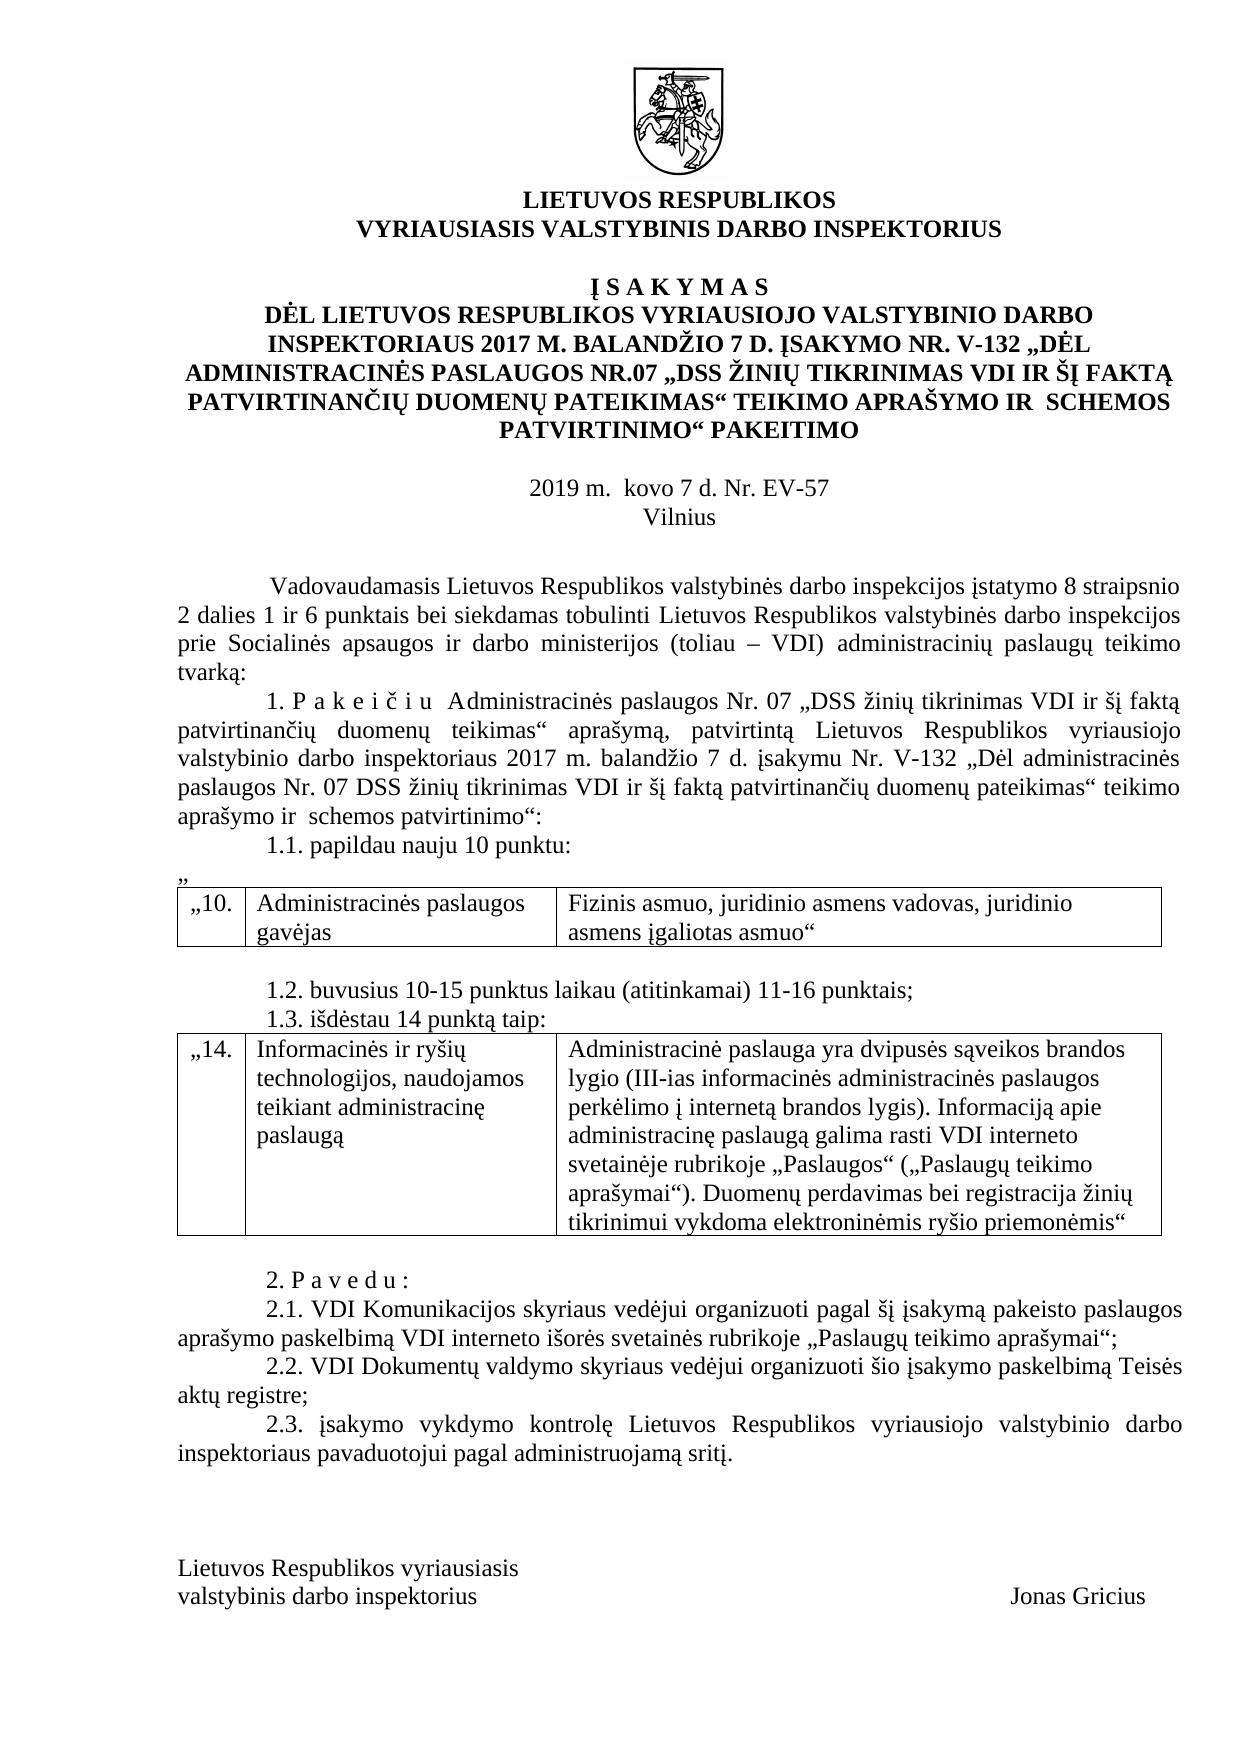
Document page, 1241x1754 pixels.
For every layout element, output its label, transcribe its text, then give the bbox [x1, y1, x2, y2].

text 2.3. įsakymo vykdymo kontrolę Lietuvos Respublikos vyriausiojo valstybinio darbo inspektoriaus pavaduotojui pagal administruojamą sritį. [177, 1409, 1183, 1466]
text 2. P a v e d u : [177, 1265, 1183, 1294]
table_header Fizinis asmuo, juridinio asmens vadovas, juridinio asmens įgaliotas asmuo“ [557, 888, 1161, 946]
text „ [177, 858, 1181, 887]
text 1. P a k e i č i u Administracinės paslaugos Nr. 07 „DSS žinių tikrinimas VDI ir šį faktą patvirtinančių duomenų teikimas“ aprašymą, patvirtintą Lietuvos Respublikos vyriausiojo valstybinio darbo inspektoriaus 2017 m. balandžio 7 d. įsakymu Nr. V-132 „Dėl administracinės paslaugos Nr. 07 DSS žinių tikrinimas VDI ir šį faktą patvirtinančių duomenų pateikimas“ teikimo aprašymo ir schemos patvirtinimo“: [177, 686, 1181, 830]
text LIETUVOS RESPUBLIKOS [177, 185, 1181, 214]
text 1.1. papildau nauju 10 punktu: [177, 830, 1181, 858]
text Vilnius [177, 502, 1181, 530]
table_header Administracinė paslauga yra dvipusės sąveikos brandos lygio (III-ias informacinės administracinės paslaugos perkėlimo į internetą brandos lygis). Informaciją apie administracinę paslaugą galima rasti VDI interneto svetainėje rubrikoje „Paslaugos“ („Paslaugų teikimo aprašymai“). Duomenų perdavimas bei registracija žinių tikrinimui vykdoma elektroninėmis ryšio priemonėmis“ [557, 1034, 1161, 1235]
text 1.3. išdėstau 14 punktą taip: [177, 1004, 1181, 1033]
text 2019 m. kovo 7 d. Nr. EV-57 [177, 473, 1181, 502]
text Vadovaudamasis Lietuvos Respublikos valstybinės darbo inspekcijos įstatymo 8 straipsnio 2 dalies 1 ir 6 punktais bei siekdamas tobulinti Lietuvos Respublikos valstybinės darbo inspekcijos prie Socialinės apsaugos ir darbo ministerijos (toliau – VDI) administracinių paslaugų teikimo tvarką: [177, 571, 1181, 686]
text VYRIAUSIASIS VALSTYBINIS DARBO INSPEKTORIUS [177, 214, 1181, 243]
text Į S A K Y M A S [177, 272, 1181, 300]
table_header Informacinės ir ryšių technologijos, naudojamos teikiant administracinę paslaugą [246, 1034, 556, 1235]
text Lietuvos Respublikos vyriausiasis [177, 1553, 1181, 1581]
table_header Administracinės paslaugos gavėjas [246, 888, 556, 946]
text 2.1. VDI Komunikacijos skyriaus vedėjui organizuoti pagal šį įsakymą pakeisto paslaugos aprašymo paskelbimą VDI interneto išorės svetainės rubrikoje „Paslaugų teikimo aprašymai“; [177, 1294, 1183, 1351]
text DĖL LIETUVOS RESPUBLIKOS VYRIAUSIOJO VALSTYBINIO DARBO INSPEKTORIAUS 2017 M. BALANDŽIO 7 D. ĮSAKYMO NR. V-132 „DĖL ADMINISTRACINĖS PASLAUGOS NR.07 „DSS ŽINIŲ TIKRINIMAS VDI IR ŠĮ FAKTĄ PATVIRTINANČIŲ DUOMENŲ PATEIKIMAS“ TEIKIMO APRAŠYMO IR SCHEMOS PATVIRTINIMO“ PAKEITIMO [177, 300, 1181, 444]
text 1.2. buvusius 10-15 punktus laikau (atitinkamai) 11-16 punktais; [177, 976, 1181, 1004]
text valstybinis darbo inspektorius Jonas Gricius [177, 1581, 1181, 1610]
table_header „14. [178, 1034, 245, 1235]
text 2.2. VDI Dokumentų valdymo skyriaus vedėjui organizuoti šio įsakymo paskelbimą Teisės aktų registre; [177, 1351, 1183, 1409]
table_header „10. [178, 888, 245, 946]
